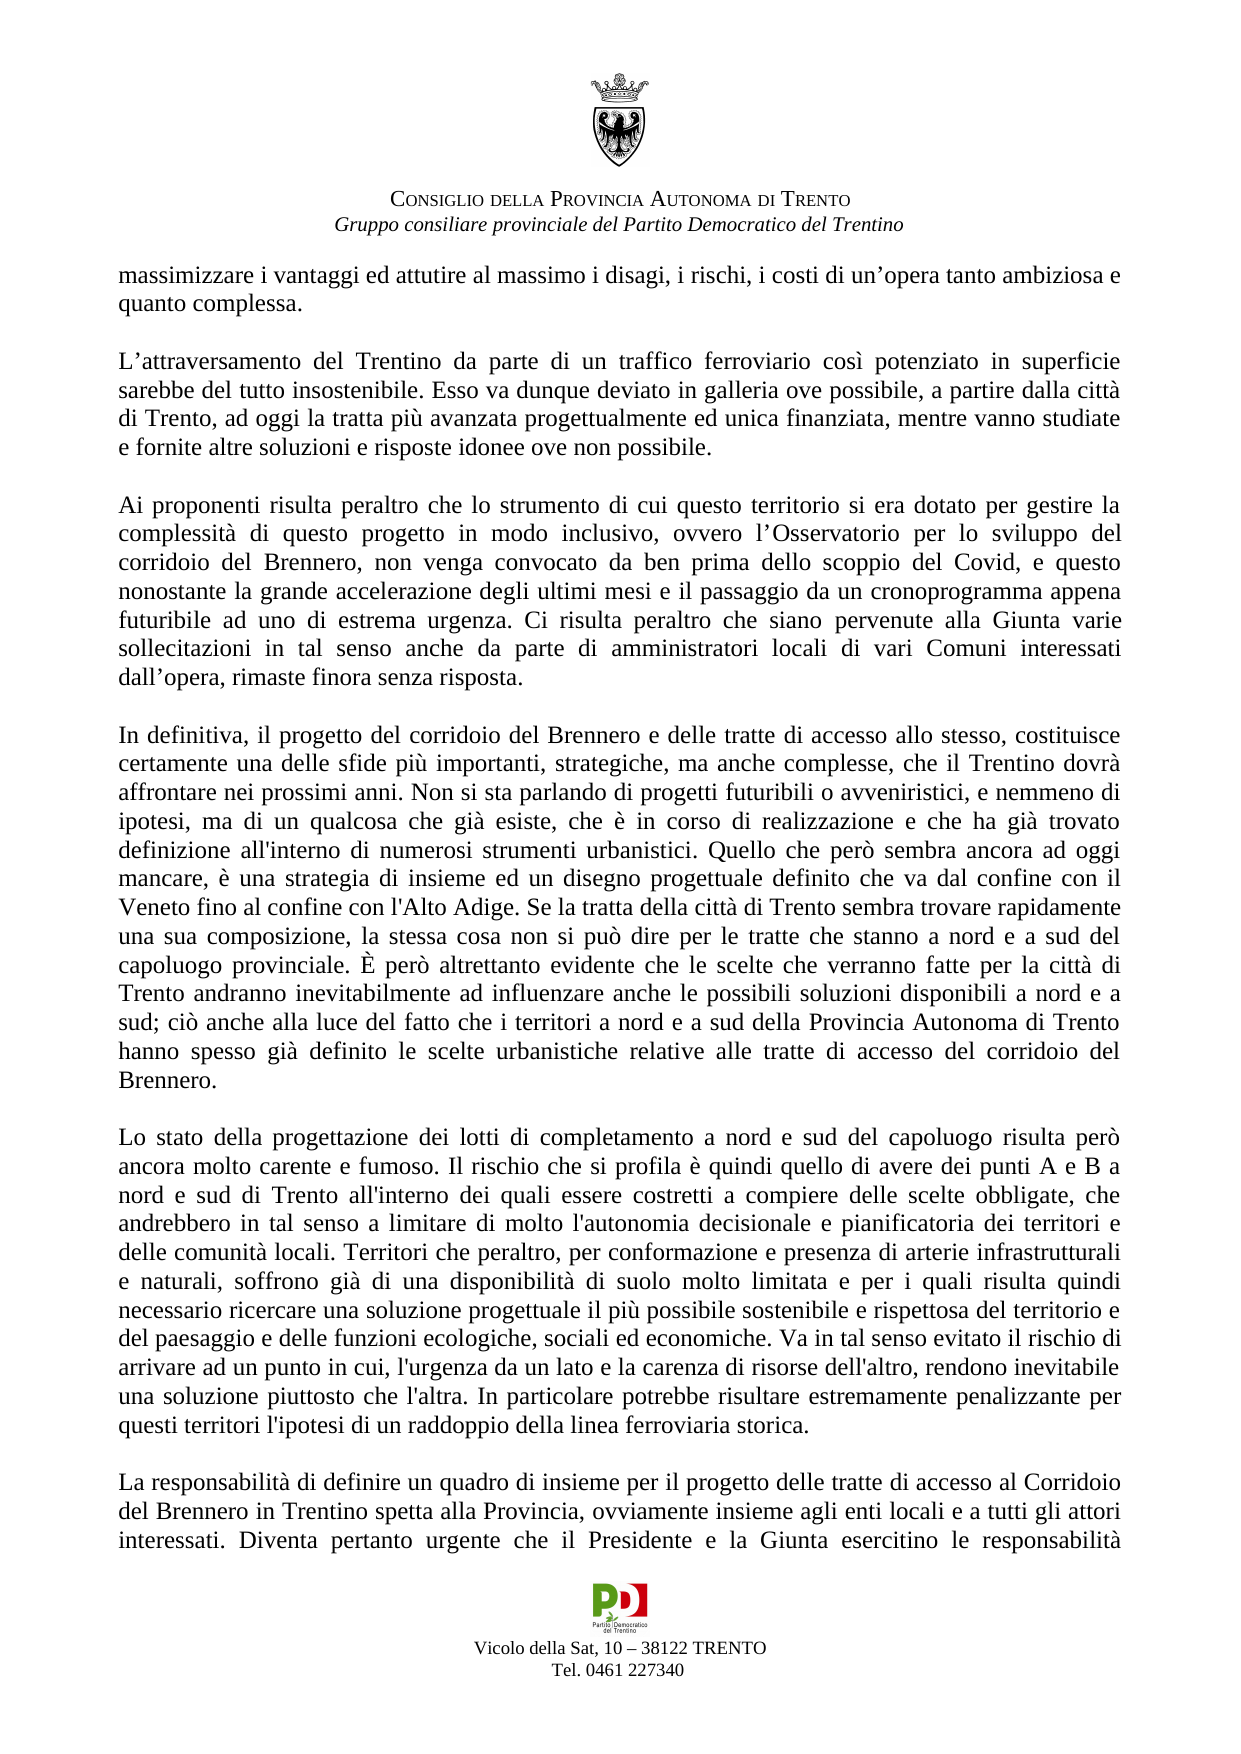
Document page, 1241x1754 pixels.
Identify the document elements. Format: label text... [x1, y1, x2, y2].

text massimizzare i vantaggi ed attutire al massimo i disagi, i rischi, i costi di un’opera tanto ambiziosa e quanto complessa. [118, 260, 1122, 317]
picture [590, 1581, 650, 1637]
text L’attraversamento del Trentino da parte di un traffico ferroviario così potenziato in superficie sarebbe del tutto insostenibile. Esso va dunque deviato in galleria ove possibile, a partire dalla città di Trento, ad oggi la tratta più avanzata progettualmente ed unica finanziata, mentre vanno studiate e fornite altre soluzioni e risposte idonee ove non possibile. [118, 346, 1122, 461]
text La responsabilità di definire un quadro di insieme per il progetto delle tratte di accesso al Corridoio del Brennero in Trentino spetta alla Provincia, ovviamente insieme agli enti locali e a tutti gli attori interessati. Diventa pertanto urgente che il Presidente e la Giunta esercitino le responsabilità [118, 1467, 1122, 1553]
text Lo stato della progettazione dei lotti di completamento a nord e sud del capoluogo risulta però ancora molto carente e fumoso. Il rischio che si profila è quindi quello di avere dei punti A e B a nord e sud di Trento all'interno dei quali essere costretti a compiere delle scelte obbligate, che andrebbero in tal senso a limitare di molto l'autonomia decisionale e pianificatoria dei territori e delle comunità locali. Territori che peraltro, per conformazione e presenza di arterie infrastrutturali e naturali, soffrono già di una disponibilità di suolo molto limitata e per i quali risulta quindi necessario ricercare una soluzione progettuale il più possibile sostenibile e rispettosa del territorio e del paesaggio e delle funzioni ecologiche, sociali ed economiche. Va in tal senso evitato il rischio di arrivare ad un punto in cui, l'urgenza da un lato e la carenza di risorse dell'altro, rendono inevitabile una soluzione piuttosto che l'altra. In particolare potrebbe risultare estremamente penalizzante per questi territori l'ipotesi di un raddoppio della linea ferroviaria storica. [118, 1122, 1122, 1438]
picture [590, 73, 650, 167]
text In definitiva, il progetto del corridoio del Brennero e delle tratte di accesso allo stesso, costituisce certamente una delle sfide più importanti, strategiche, ma anche complesse, che il Trentino dovrà affrontare nei prossimi anni. Non si sta parlando di progetti futuribili o avveniristici, e nemmeno di ipotesi, ma di un qualcosa che già esiste, che è in corso di realizzazione e che ha già trovato definizione all'interno di numerosi strumenti urbanistici. Quello che però sembra ancora ad oggi mancare, è una strategia di insieme ed un disegno progettuale definito che va dal confine con il Veneto fino al confine con l'Alto Adige. Se la tratta della città di Trento sembra trovare rapidamente una sua composizione, la stessa cosa non si può dire per le tratte che stanno a nord e a sud del capoluogo provinciale. È però altrettanto evidente che le scelte che verranno fatte per la città di Trento andranno inevitabilmente ad influenzare anche le possibili soluzioni disponibili a nord e a sud; ciò anche alla luce del fatto che i territori a nord e a sud della Provincia Autonoma di Trento hanno spesso già definito le scelte urbanistiche relative alle tratte di accesso del corridoio del Brennero. [118, 720, 1122, 1093]
text Ai proponenti risulta peraltro che lo strumento di cui questo territorio si era dotato per gestire la complessità di questo progetto in modo inclusivo, ovvero l’Osservatorio per lo sviluppo del corridoio del Brennero, non venga convocato da ben prima dello scoppio del Covid, e questo nonostante la grande accelerazione degli ultimi mesi e il passaggio da un cronoprogramma appena futuribile ad uno di estrema urgenza. Ci risulta peraltro che siano pervenute alla Giunta varie sollecitazioni in tal senso anche da parte di amministratori locali di vari Comuni interessati dall’opera, rimaste finora senza risposta. [118, 490, 1122, 691]
